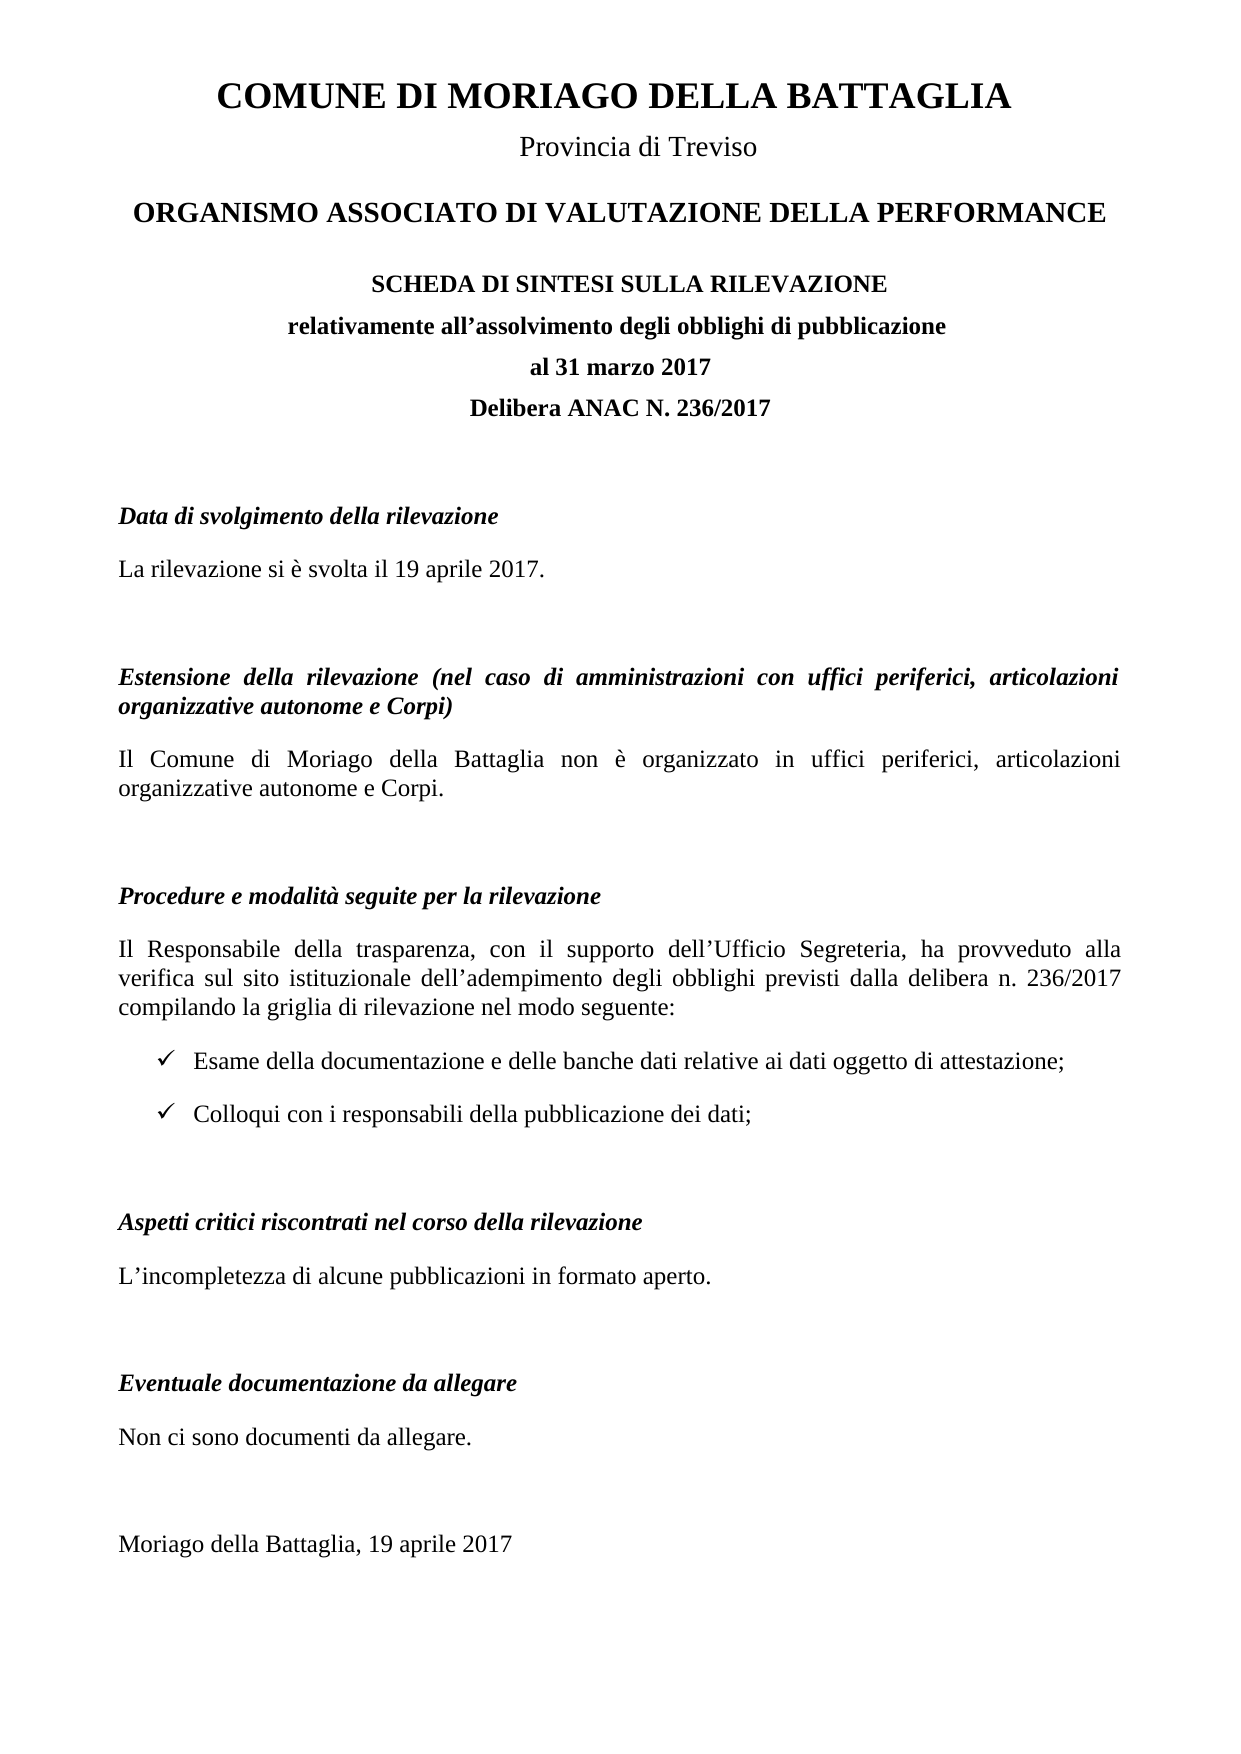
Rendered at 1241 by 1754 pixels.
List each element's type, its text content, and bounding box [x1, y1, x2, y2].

text Provincia di Treviso [118, 129, 1122, 163]
list Colloqui con i responsabili della pubblicazione dei dati; [156, 1099, 1122, 1128]
text Il Comune di Moriago della Battaglia non è organizzato in uffici periferici, articolazioni organizzative autonome e Corpi. [118, 744, 1122, 802]
text Non ci sono documenti da allegare. [118, 1422, 1122, 1451]
text Aspetti critici riscontrati nel corso della rilevazione [118, 1207, 1122, 1236]
text COMUNE DI MORIAGO DELLA BATTAGLIA [118, 74, 1122, 117]
text L’incompletezza di alcune pubblicazioni in formato aperto. [118, 1261, 1122, 1289]
text La rilevazione si è svolta il 19 aprile 2017. [118, 554, 1122, 583]
text Moriago della Battaglia, 19 aprile 2017 [118, 1529, 1122, 1558]
text Il Responsabile della trasparenza, con il supporto dell’Ufficio Segreteria, ha provveduto alla verifica sul sito istituzionale dell’adempimento degli obblighi previsti dalla delibera n. 236/2017 compilando la griglia di rilevazione nel modo seguente: [118, 934, 1122, 1021]
text Data di svolgimento della rilevazione [118, 501, 1122, 529]
table_cell ORGANISMO ASSOCIATO DI VALUTAZIONE DELLA PERFORMANCE SCHEDA DI SINTESI SULLA RILEVAZIONE relativamente all’assolvimento degli obblighi di pubblicazione al 31 marzo 2017 Delibera ANAC N. 236/2017 [118, 195, 1122, 434]
text Procedure e modalità seguite per la rilevazione [118, 881, 1122, 909]
text Eventuale documentazione da allegare [118, 1368, 1122, 1397]
text Estensione della rilevazione (nel caso di amministrazioni con uffici periferici, articolazioni organizzative autonome e Corpi) [118, 662, 1122, 719]
list Esame della documentazione e delle banche dati relative ai dati oggetto di attestazione; [156, 1046, 1122, 1074]
table_header [118, 163, 1122, 195]
